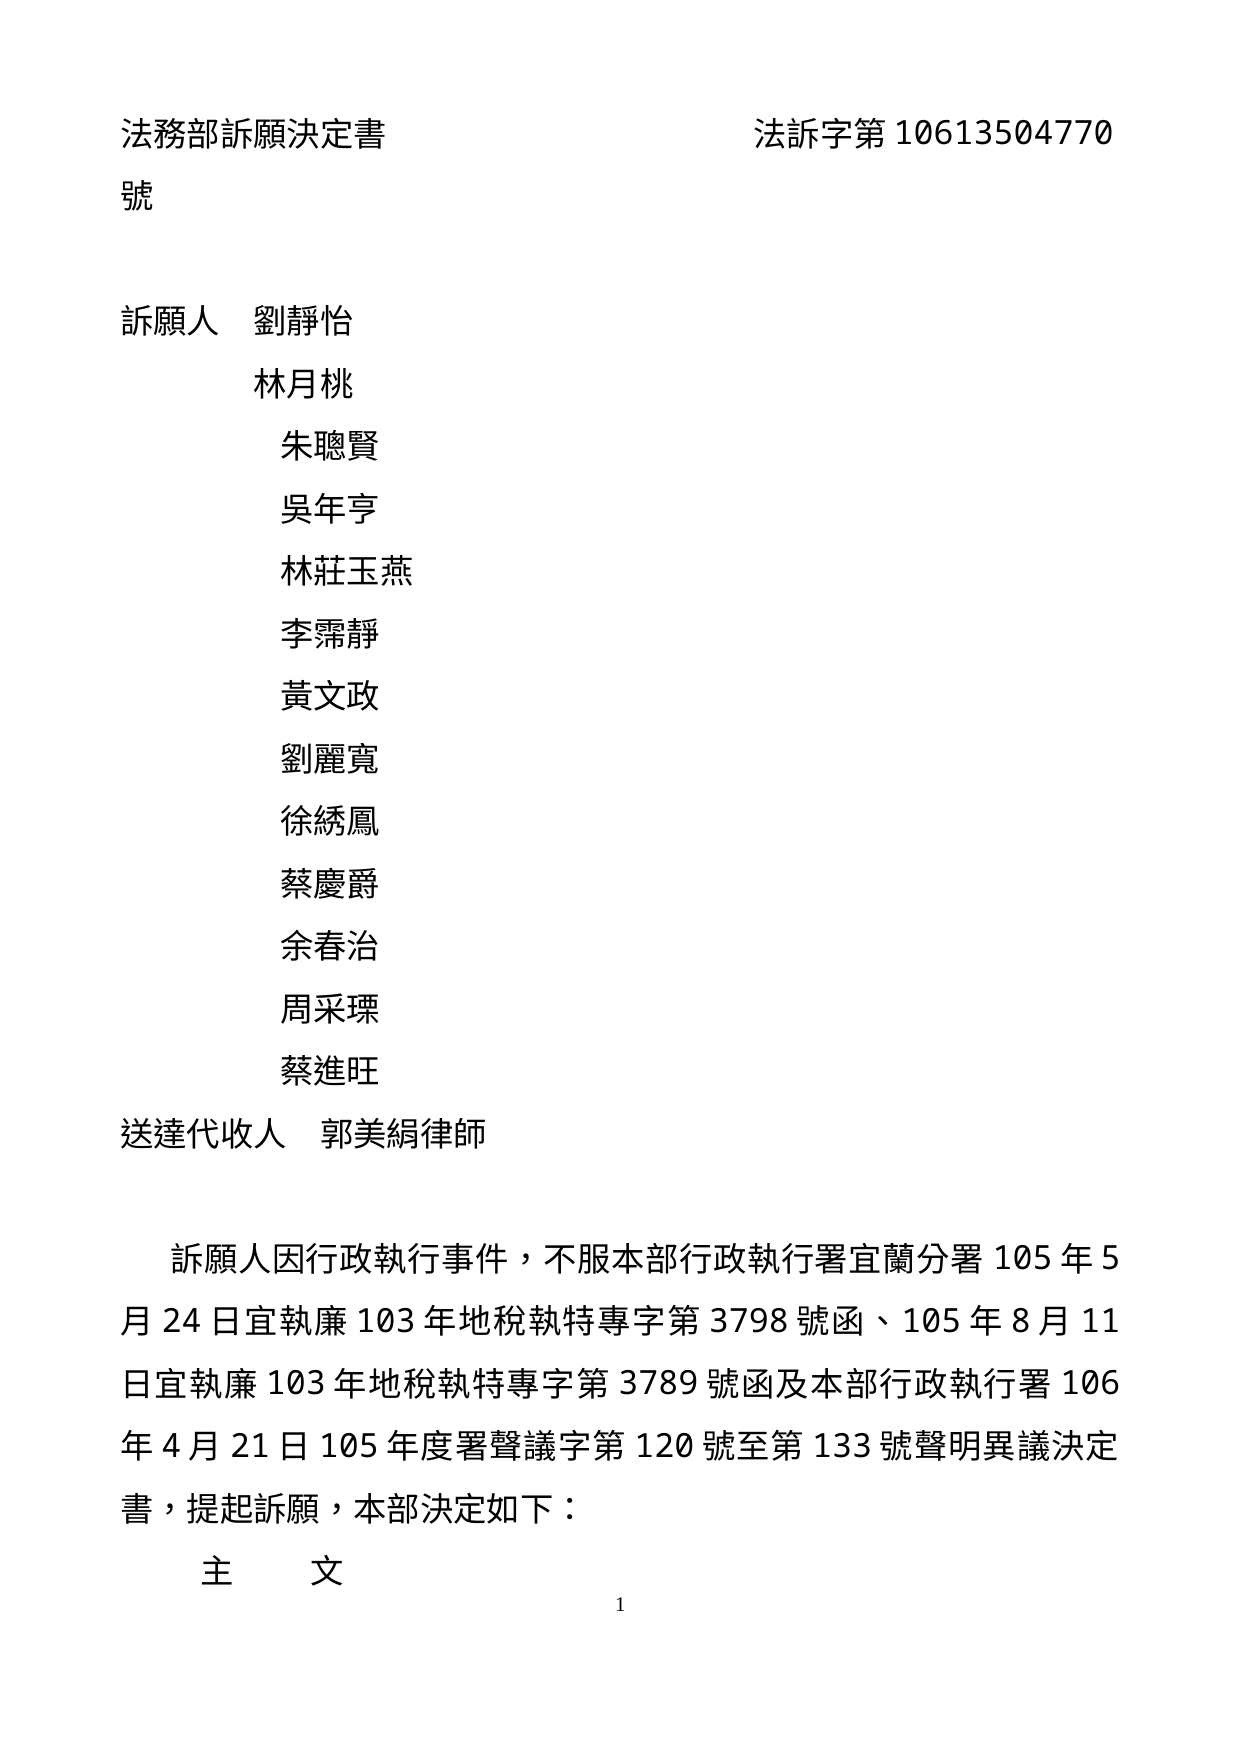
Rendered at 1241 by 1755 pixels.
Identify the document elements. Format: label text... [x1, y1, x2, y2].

text 李霈靜 [120, 590, 1120, 653]
text 朱聰賢 [120, 403, 1120, 465]
text 蔡慶爵 [120, 840, 1120, 903]
text 主 文 [120, 1528, 1120, 1590]
text 訴願人 劉靜怡 [120, 278, 1120, 340]
text 余春治 [120, 903, 1120, 965]
text 林月桃 [120, 340, 1120, 403]
text 黃文政 [120, 653, 1120, 715]
text 周采瑮 [120, 965, 1120, 1028]
text 劉麗寬 [120, 715, 1120, 778]
text 林莊玉燕 [120, 528, 1120, 590]
text 送達代收人 郭美絹律師 [120, 1090, 1136, 1153]
text 蔡進旺 [120, 1028, 1120, 1090]
text 訴願人因行政執行事件，不服本部行政執行署宜蘭分署105年5月24日宜執廉103年地稅執特專字第3798號函、105年8月11日宜執廉103年地稅執特專字第3789號函及本部行政執行署106年4月21日105年度署聲議字第120號至第133號聲明異議決定書，提起訴願，本部決定如下： [120, 1215, 1120, 1528]
text 吳年亨 [120, 465, 1120, 528]
text 徐綉鳳 [120, 778, 1120, 840]
text 法務部訴願決定書 法訴字第10613504770號 [120, 90, 1120, 215]
